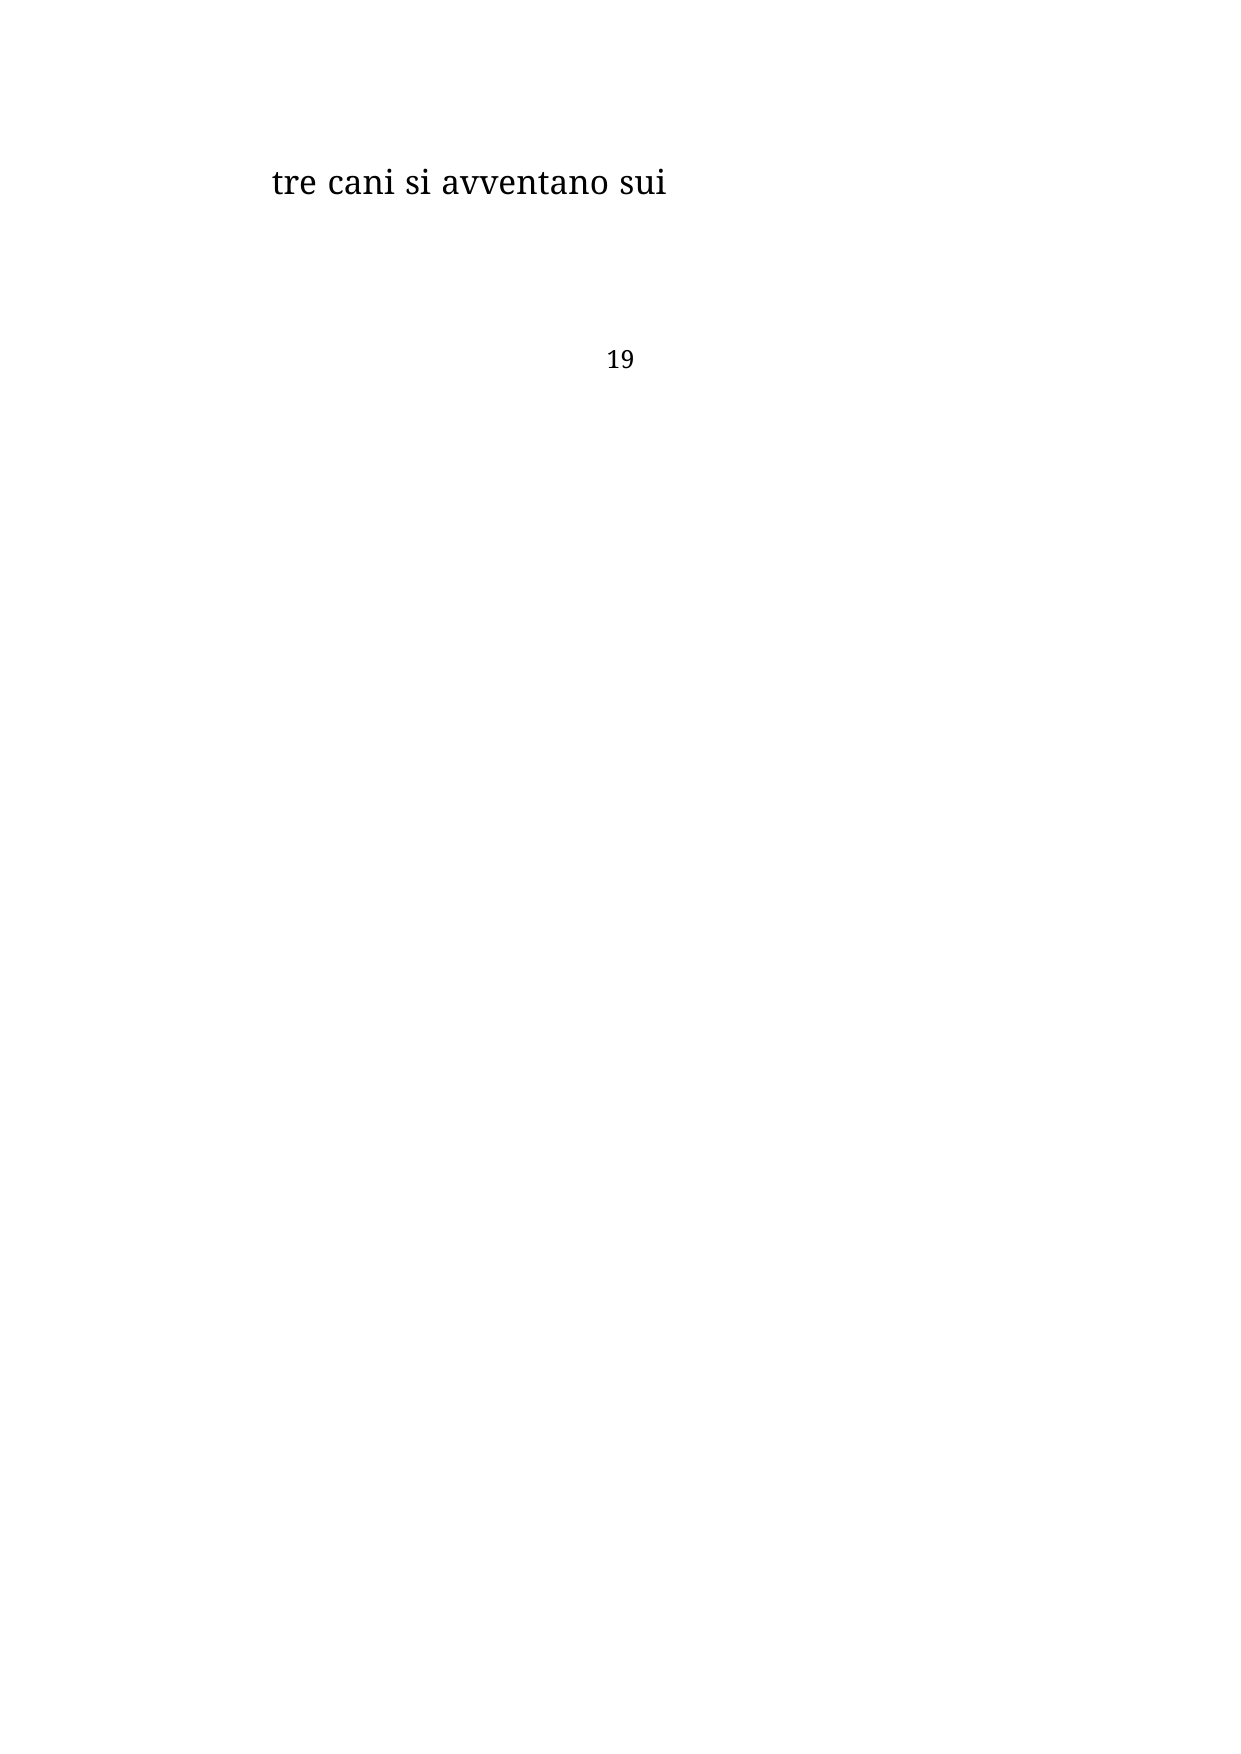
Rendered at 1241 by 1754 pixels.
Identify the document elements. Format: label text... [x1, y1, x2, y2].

text tre cani si avventano sui [272, 164, 975, 202]
text 19 [604, 341, 637, 375]
